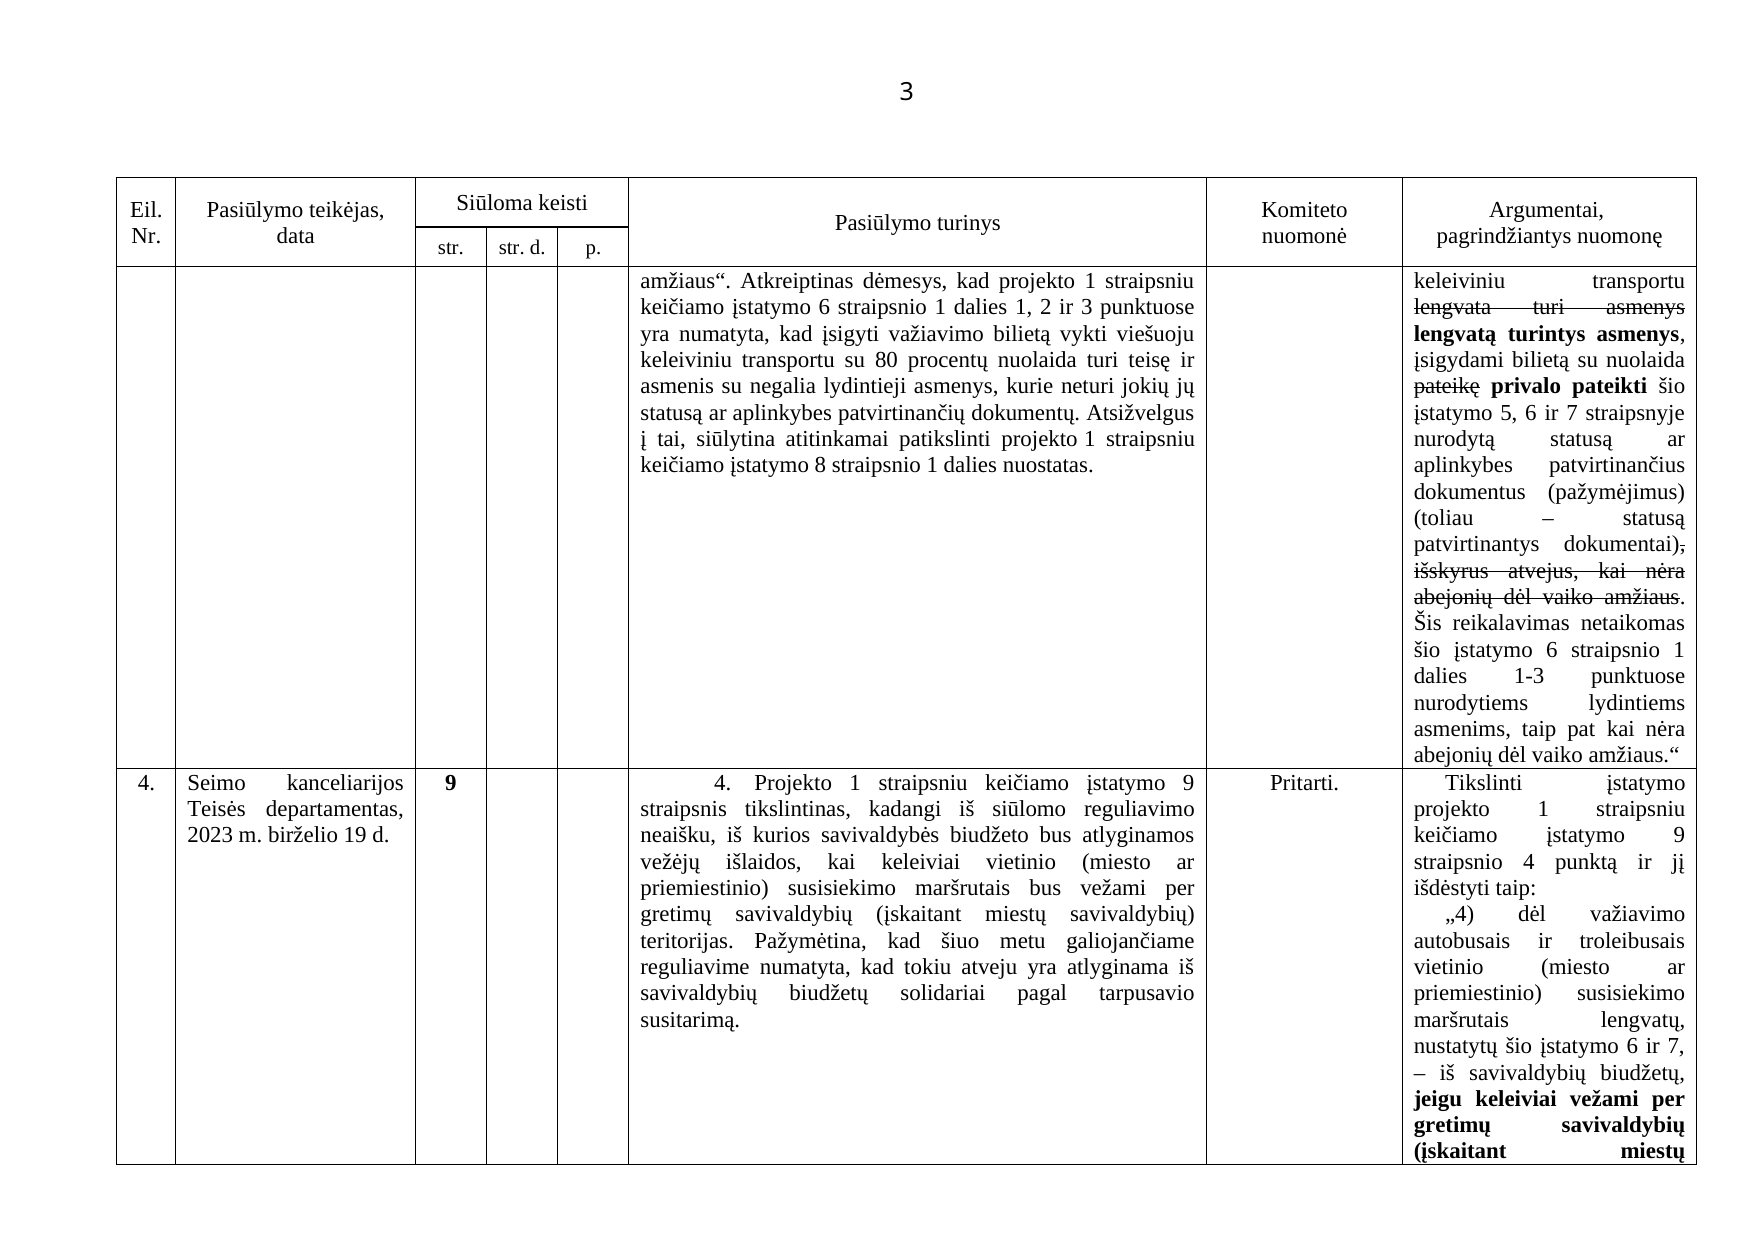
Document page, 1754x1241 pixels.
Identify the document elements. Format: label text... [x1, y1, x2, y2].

table_cell str. d. [487, 228, 557, 266]
table_header Pasiūlymo turinys [629, 178, 1206, 266]
table_cell [558, 769, 628, 1164]
table_cell 4. [117, 769, 175, 1164]
table_cell Seimo kanceliarijos Teisės departamentas, 2023 m. birželio 19 d. [176, 769, 415, 1164]
table_cell Tikslinti įstatymo projekto 1 straipsniu keičiamo įstatymo 9 straipsnio 4 punktą ir jį išdėstyti taip: „4) dėl važiavimo autobusais ir troleibusais vietinio (miesto ar priemiestinio) susisiekimo maršrutais lengvatų, nustatytų šio įstatymo 6 ir 7, – iš savivaldybių biudžetų, jeigu keleiviai vežami per gretimų savivaldybių (įskaitant miestų [1403, 769, 1696, 1164]
table_cell [487, 267, 557, 768]
table_cell 4. Projekto 1 straipsniu keičiamo įstatymo 9 straipsnis tikslintinas, kadangi iš siūlomo reguliavimo neaišku, iš kurios savivaldybės biudžeto bus atlyginamos vežėjų išlaidos, kai keleiviai vietinio (miesto ar priemiestinio) susisiekimo maršrutais bus vežami per gretimų savivaldybių (įskaitant miestų savivaldybių) teritorijas. Pažymėtina, kad šiuo metu galiojančiame reguliavime numatyta, kad tokiu atveju yra atlyginama iš savivaldybių biudžetų solidariai pagal tarpusavio susitarimą. [629, 769, 1206, 1164]
table_cell [416, 267, 486, 768]
table_header Pasiūlymo teikėjas, data [176, 178, 415, 266]
table_header Eil. Nr. [117, 178, 175, 266]
table_cell 9 [416, 769, 486, 1164]
table_cell [1207, 267, 1402, 768]
table_cell [117, 267, 175, 768]
table_header Komiteto nuomonė [1207, 178, 1402, 266]
table_cell [487, 769, 557, 1164]
table_cell keleiviniu transportu lengvata turi asmenys lengvatą turintys asmenys, įsigydami bilietą su nuolaida pateikę privalo pateikti šio įstatymo 5, 6 ir 7 straipsnyje nurodytą statusą ar aplinkybes patvirtinančius dokumentus (pažymėjimus) (toliau – statusą patvirtinantys dokumentai), išskyrus atvejus, kai nėra abejonių dėl vaiko amžiaus. Šis reikalavimas netaikomas šio įstatymo 6 straipsnio 1 dalies 1-3 punktuose nurodytiems lydintiems asmenims, taip pat kai nėra abejonių dėl vaiko amžiaus.“ [1403, 267, 1696, 768]
table_cell p. [558, 228, 628, 266]
table_cell Pritarti. [1207, 769, 1402, 1164]
table_header Siūloma keisti [416, 178, 628, 226]
table_cell [558, 267, 628, 768]
table_cell amžiaus“. Atkreiptinas dėmesys, kad projekto 1 straipsniu keičiamo įstatymo 6 straipsnio 1 dalies 1, 2 ir 3 punktuose yra numatyta, kad įsigyti važiavimo bilietą vykti viešuoju keleiviniu transportu su 80 procentų nuolaida turi teisę ir asmenis su negalia lydintieji asmenys, kurie neturi jokių jų statusą ar aplinkybes patvirtinančių dokumentų. Atsižvelgus į tai, siūlytina atitinkamai patikslinti projekto 1 straipsniu keičiamo įstatymo 8 straipsnio 1 dalies nuostatas. [629, 267, 1206, 768]
table_header Argumentai, pagrindžiantys nuomonę [1403, 178, 1696, 266]
table_cell str. [416, 228, 486, 266]
table_cell [176, 267, 415, 768]
